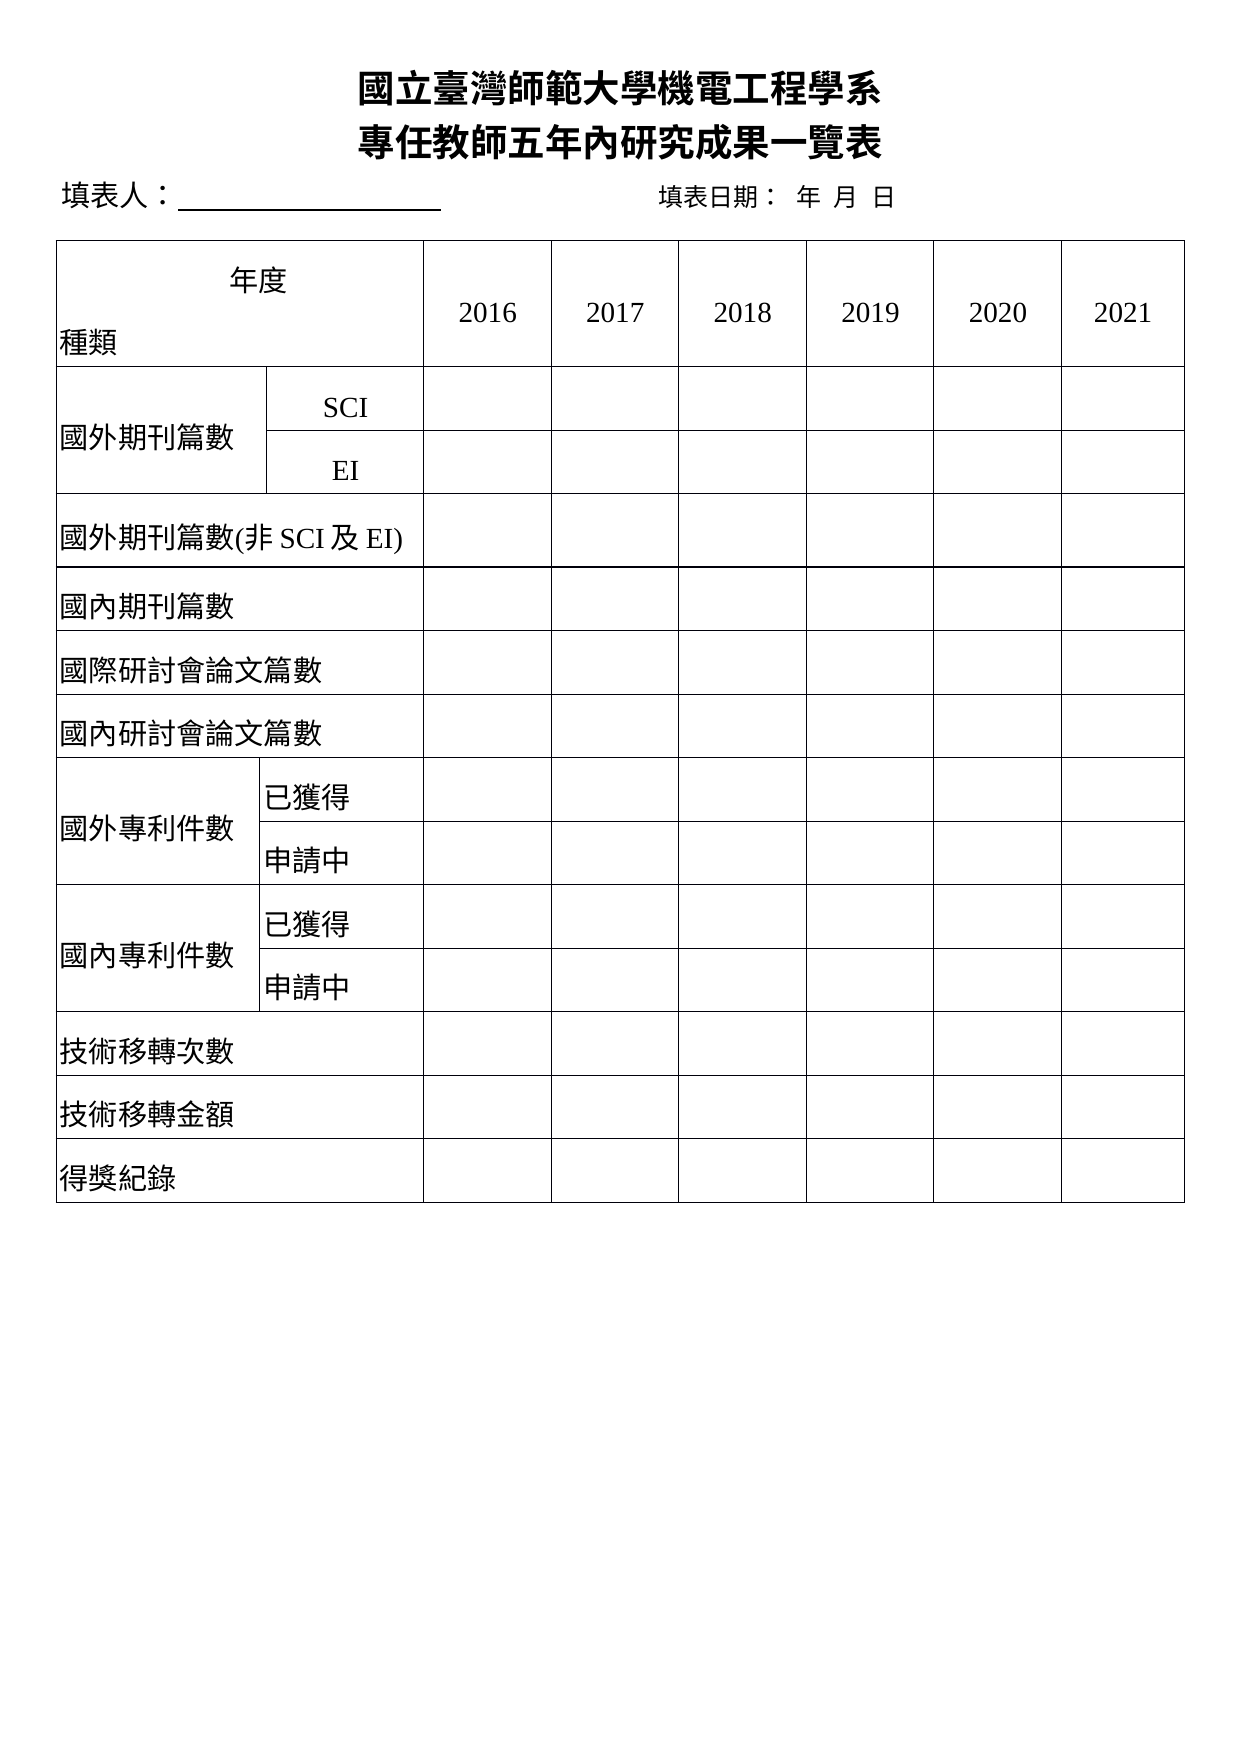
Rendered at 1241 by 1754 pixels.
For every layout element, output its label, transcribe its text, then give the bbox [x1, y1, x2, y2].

table_cell [1062, 568, 1184, 630]
table_cell [424, 631, 551, 693]
table_cell [679, 1139, 806, 1202]
table_cell [807, 758, 933, 821]
table_cell [679, 431, 806, 493]
table_cell [552, 431, 678, 493]
table_cell SCI [267, 367, 423, 429]
table_cell [1062, 822, 1184, 884]
table_cell 國外專利件數 [57, 758, 259, 884]
table_cell [679, 885, 806, 948]
table_cell 國內研討會論文篇數 [57, 695, 423, 757]
table_cell [934, 695, 1061, 757]
table_cell [934, 822, 1061, 884]
table_cell [934, 367, 1061, 429]
table_cell [807, 885, 933, 948]
table_cell [552, 631, 678, 693]
table_cell [934, 568, 1061, 630]
table_cell [552, 822, 678, 884]
table_cell [1062, 758, 1184, 821]
table_cell [679, 695, 806, 757]
table_cell [424, 1076, 551, 1138]
table_cell [1062, 431, 1184, 493]
table_header 2017 [552, 241, 678, 366]
text 專任教師五年內研究成果一覽表 [59, 113, 1181, 168]
table_cell [807, 494, 933, 566]
table_cell [1062, 631, 1184, 693]
table_cell 已獲得 [260, 758, 423, 821]
table_cell [807, 367, 933, 429]
table_cell 已獲得 [260, 885, 423, 948]
table_cell 國際研討會論文篇數 [57, 631, 423, 693]
table_cell [934, 758, 1061, 821]
table_header 2019 [807, 241, 933, 366]
table_cell [424, 885, 551, 948]
table_cell [552, 568, 678, 630]
table_cell [1062, 494, 1184, 566]
table_cell 國內期刊篇數 [57, 568, 423, 630]
table_cell [679, 822, 806, 884]
table_cell EI [267, 431, 423, 493]
table_cell [424, 494, 551, 566]
table_cell [1062, 1139, 1184, 1202]
table_cell [424, 431, 551, 493]
table_cell [424, 758, 551, 821]
table_cell [552, 494, 678, 566]
table_cell [807, 1076, 933, 1138]
table_cell 申請中 [260, 949, 423, 1011]
table_cell 申請中 [260, 822, 423, 884]
table_cell [934, 431, 1061, 493]
table_cell 技術移轉金額 [57, 1076, 423, 1138]
table_cell [807, 568, 933, 630]
table_cell [679, 367, 806, 429]
table_cell [1062, 1076, 1184, 1138]
table_cell [807, 631, 933, 693]
table_header 2020 [934, 241, 1061, 366]
table_cell [934, 631, 1061, 693]
text 填表人： 填表日期： 年 月 日 [47, 168, 1181, 216]
table_cell [552, 367, 678, 429]
table_header 2021 [1062, 241, 1184, 366]
table_cell [934, 1012, 1061, 1075]
table_cell [552, 1076, 678, 1138]
table_cell [424, 367, 551, 429]
table_cell [552, 758, 678, 821]
table_cell [424, 1012, 551, 1075]
table_cell [424, 1139, 551, 1202]
table_cell [1062, 695, 1184, 757]
table_cell [679, 1076, 806, 1138]
table_cell 得獎紀錄 [57, 1139, 423, 1202]
table_cell [1062, 885, 1184, 948]
table_cell [807, 1012, 933, 1075]
table_cell 國外期刊篇數(非SCI及EI) [57, 494, 423, 566]
table_cell [807, 822, 933, 884]
table_cell [807, 431, 933, 493]
table_cell 技術移轉次數 [57, 1012, 423, 1075]
table_cell [552, 885, 678, 948]
table_cell [807, 949, 933, 1011]
table_cell [934, 494, 1061, 566]
table_header 2016 [424, 241, 551, 366]
table_cell [552, 1139, 678, 1202]
table_cell [552, 695, 678, 757]
table_cell [679, 1012, 806, 1075]
table_cell [424, 568, 551, 630]
table_cell [679, 758, 806, 821]
table_cell [552, 949, 678, 1011]
table_cell 國外期刊篇數 [57, 367, 266, 493]
table_cell [1062, 949, 1184, 1011]
table_cell [424, 695, 551, 757]
text 國立臺灣師範大學機電工程學系 [59, 59, 1181, 113]
table_header 2018 [679, 241, 806, 366]
table_cell [934, 949, 1061, 1011]
table_cell [424, 949, 551, 1011]
table_cell [807, 695, 933, 757]
table_header 年度 種類 [57, 241, 423, 366]
table_cell 國內專利件數 [57, 885, 259, 1011]
table_cell [679, 949, 806, 1011]
table_cell [934, 1139, 1061, 1202]
table_cell [679, 494, 806, 566]
table_cell [679, 631, 806, 693]
table_cell [1062, 1012, 1184, 1075]
table_cell [1062, 367, 1184, 429]
table_cell [934, 1076, 1061, 1138]
table_cell [807, 1139, 933, 1202]
table_cell [552, 1012, 678, 1075]
table_cell [424, 822, 551, 884]
table_cell [679, 568, 806, 630]
table_cell [934, 885, 1061, 948]
